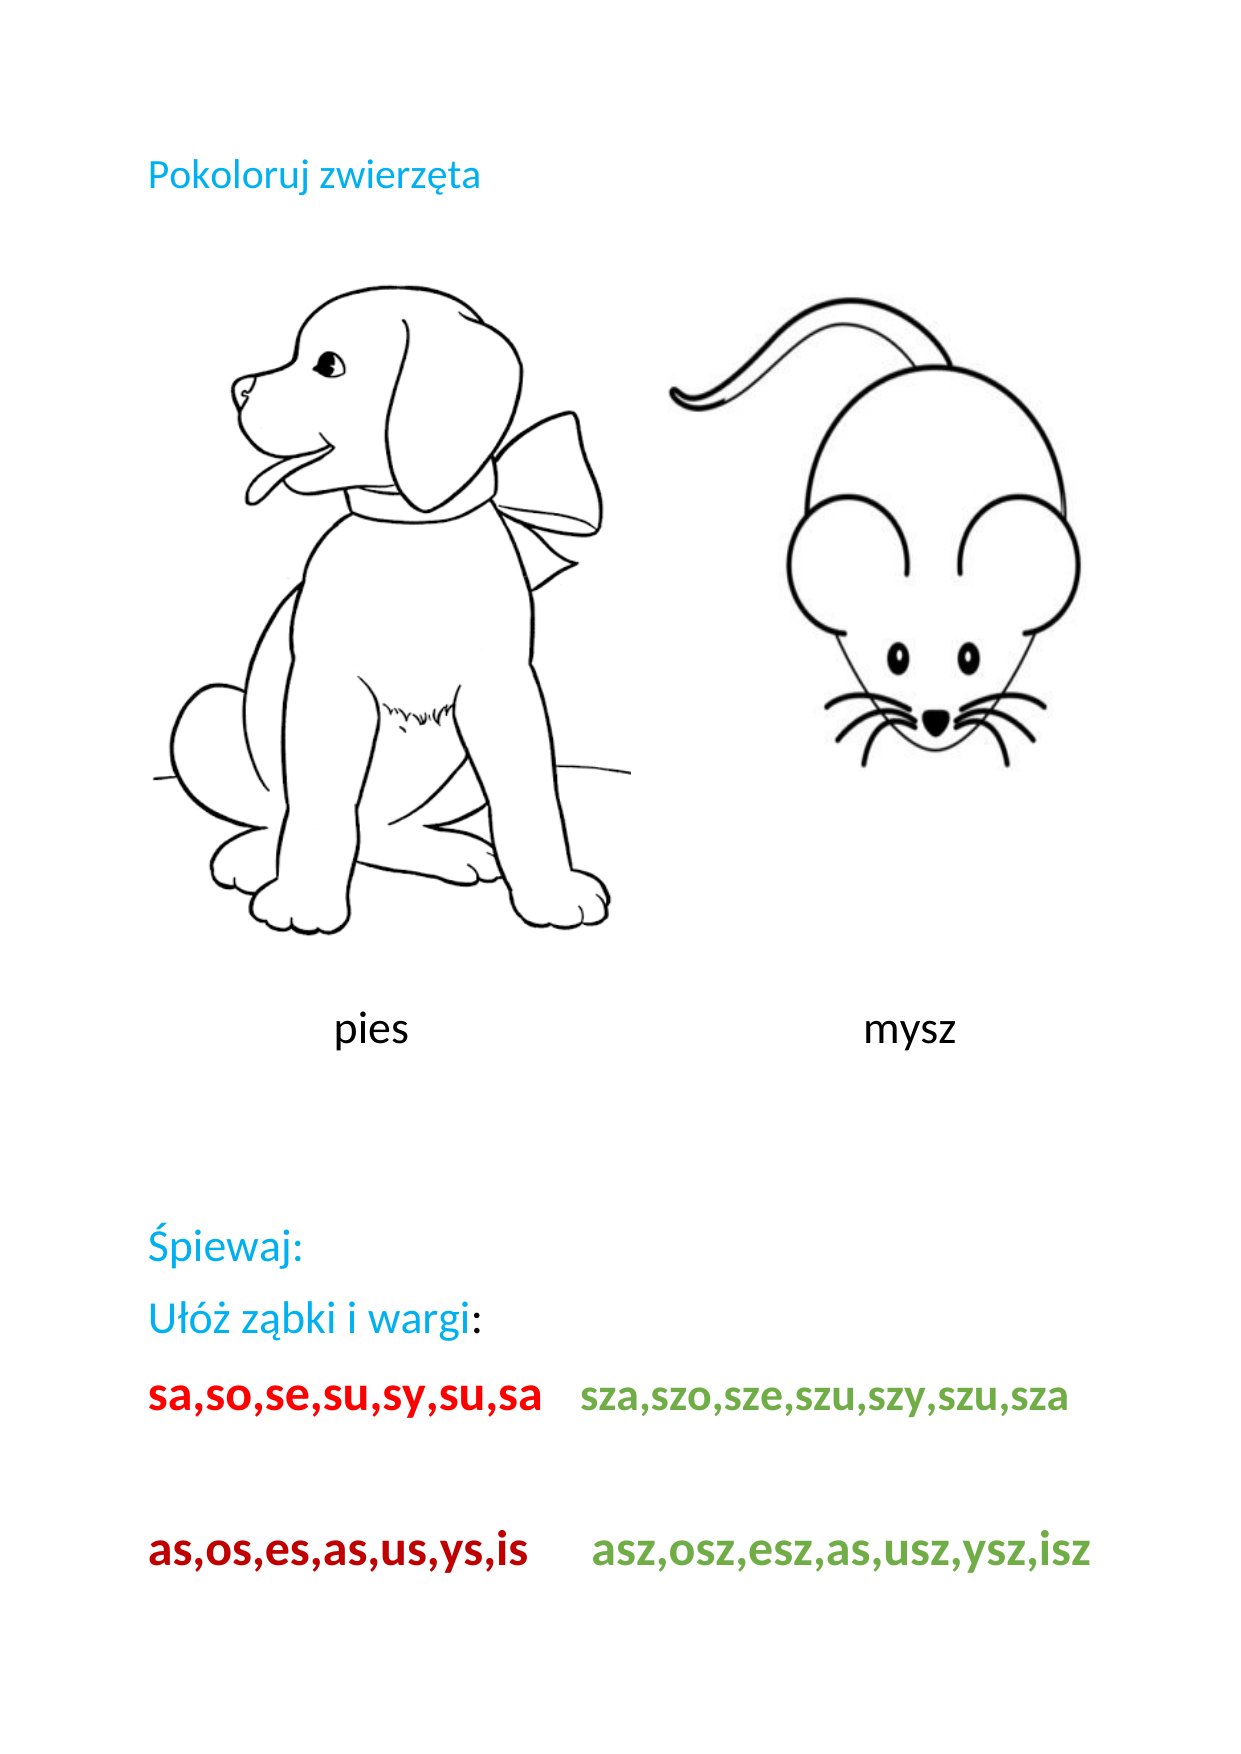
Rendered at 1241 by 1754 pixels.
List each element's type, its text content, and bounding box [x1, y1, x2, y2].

text sa,so,se,su,sy,su,sa sza,szo,sze,szu,szy,szu,sza [148, 1362, 1093, 1423]
text Śpiewaj: [148, 1217, 1093, 1273]
text Ułóż ząbki i wargi: [148, 1289, 1093, 1345]
text Pokoloruj zwierzęta [148, 148, 1093, 198]
text as,os,es,as,us,ys,is asz,osz,esz,as,usz,ysz,isz [148, 1517, 1093, 1578]
text pies mysz [148, 999, 1093, 1055]
